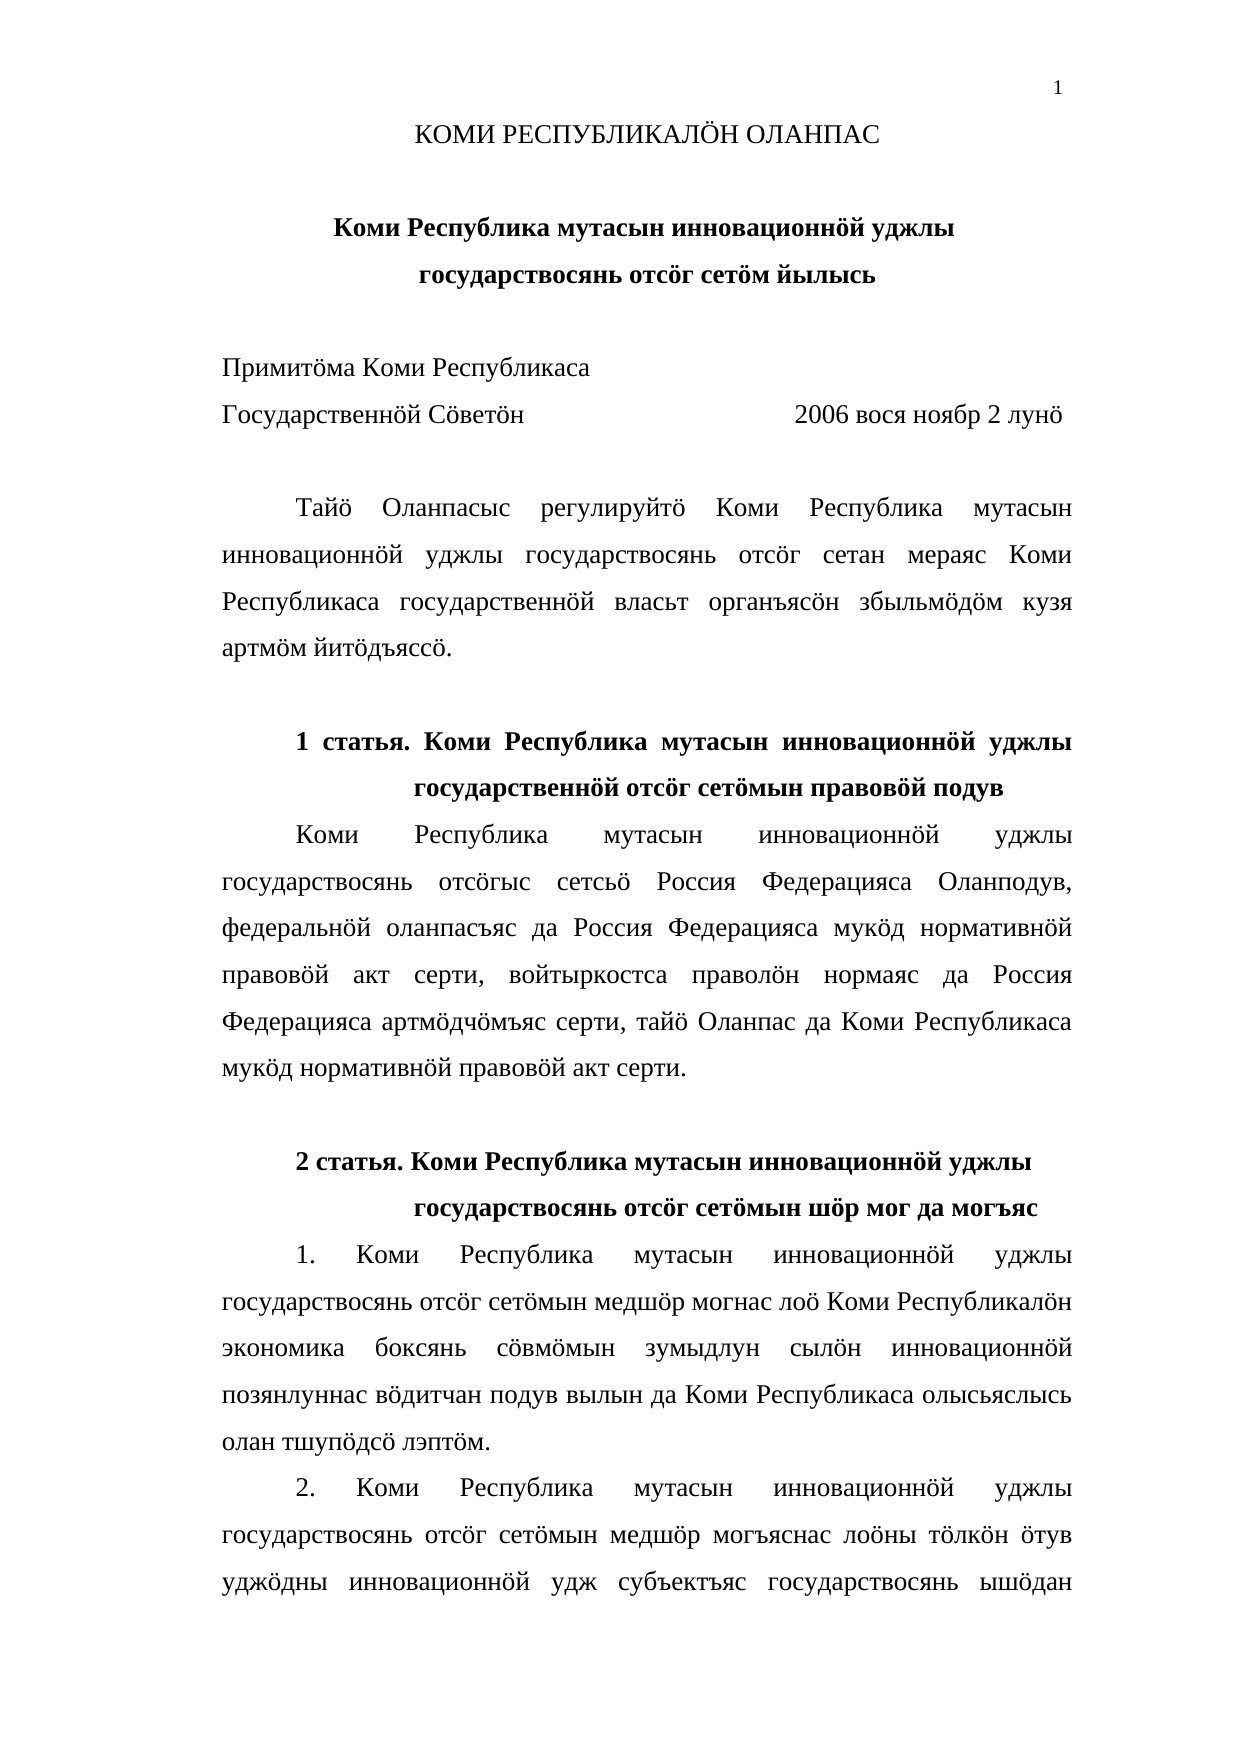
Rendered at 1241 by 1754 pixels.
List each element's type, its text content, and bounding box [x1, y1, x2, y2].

text 2 статья. Коми Республика мутасын инновационнöй уджлы [295, 1145, 1073, 1176]
text Коми Республика мутасын инновационнöй уджлы государствосянь отсöгыс сетсьö Россия Федерацияса Оланподув, федеральнöй оланпасъяс да Россия Федерацияса мукöд нормативнöй правовöй акт серти, войтыркостса праволöн нормаяс да Россия Федерацияса артмöдчöмъяс серти, тайö Оланпас да Коми Республикаса мукöд нормативнöй правовöй акт серти. [222, 818, 1073, 1083]
text 1. Коми Республика мутасын инновационнöй уджлы государствосянь отсöг сетöмын медшöр могнас лоö Коми Республикалöн экономика боксянь сöвмöмын зумыдлун сылöн инновационнöй позянлуннас вöдитчан подув вылын да Коми Республикаса олысьяслысь олан тшупöдсö лэптöм. [222, 1238, 1073, 1456]
text Государственнöй Сöветöн 2006 вося ноябр 2 лунö [222, 398, 1073, 429]
text государствосянь отсöг сетöм йылысь [222, 258, 1073, 289]
text Коми Республика мутасын инновационнöй уджлы [222, 211, 1073, 243]
text 1 статья. Коми Республика мутасын инновационнöй уджлы государственнöй отсöг сетöмын правовöй подув [295, 725, 1073, 803]
text Примитöма Коми Республикаса [222, 351, 1073, 383]
text КОМИ РЕСПУБЛИКАЛÖН ОЛАНПАС [222, 118, 1073, 149]
text Тайö Оланпасыс регулируйтö Коми Республика мутасын инновационнöй уджлы государствосянь отсöг сетан мераяс Коми Республикаса государственнöй власьт органъясöн збыльмöдöм кузя артмöм йитöдъяссö. [222, 491, 1073, 663]
text государствосянь отсöг сетöмын шöр мог да могъяс [222, 1191, 1073, 1223]
text 2. Коми Республика мутасын инновационнöй уджлы государствосянь отсöг сетöмын медшöр могъяснас лоöны тöлкöн öтув уджöдны инновационнöй удж субъектъяс государствосянь ышöдан [222, 1471, 1073, 1596]
